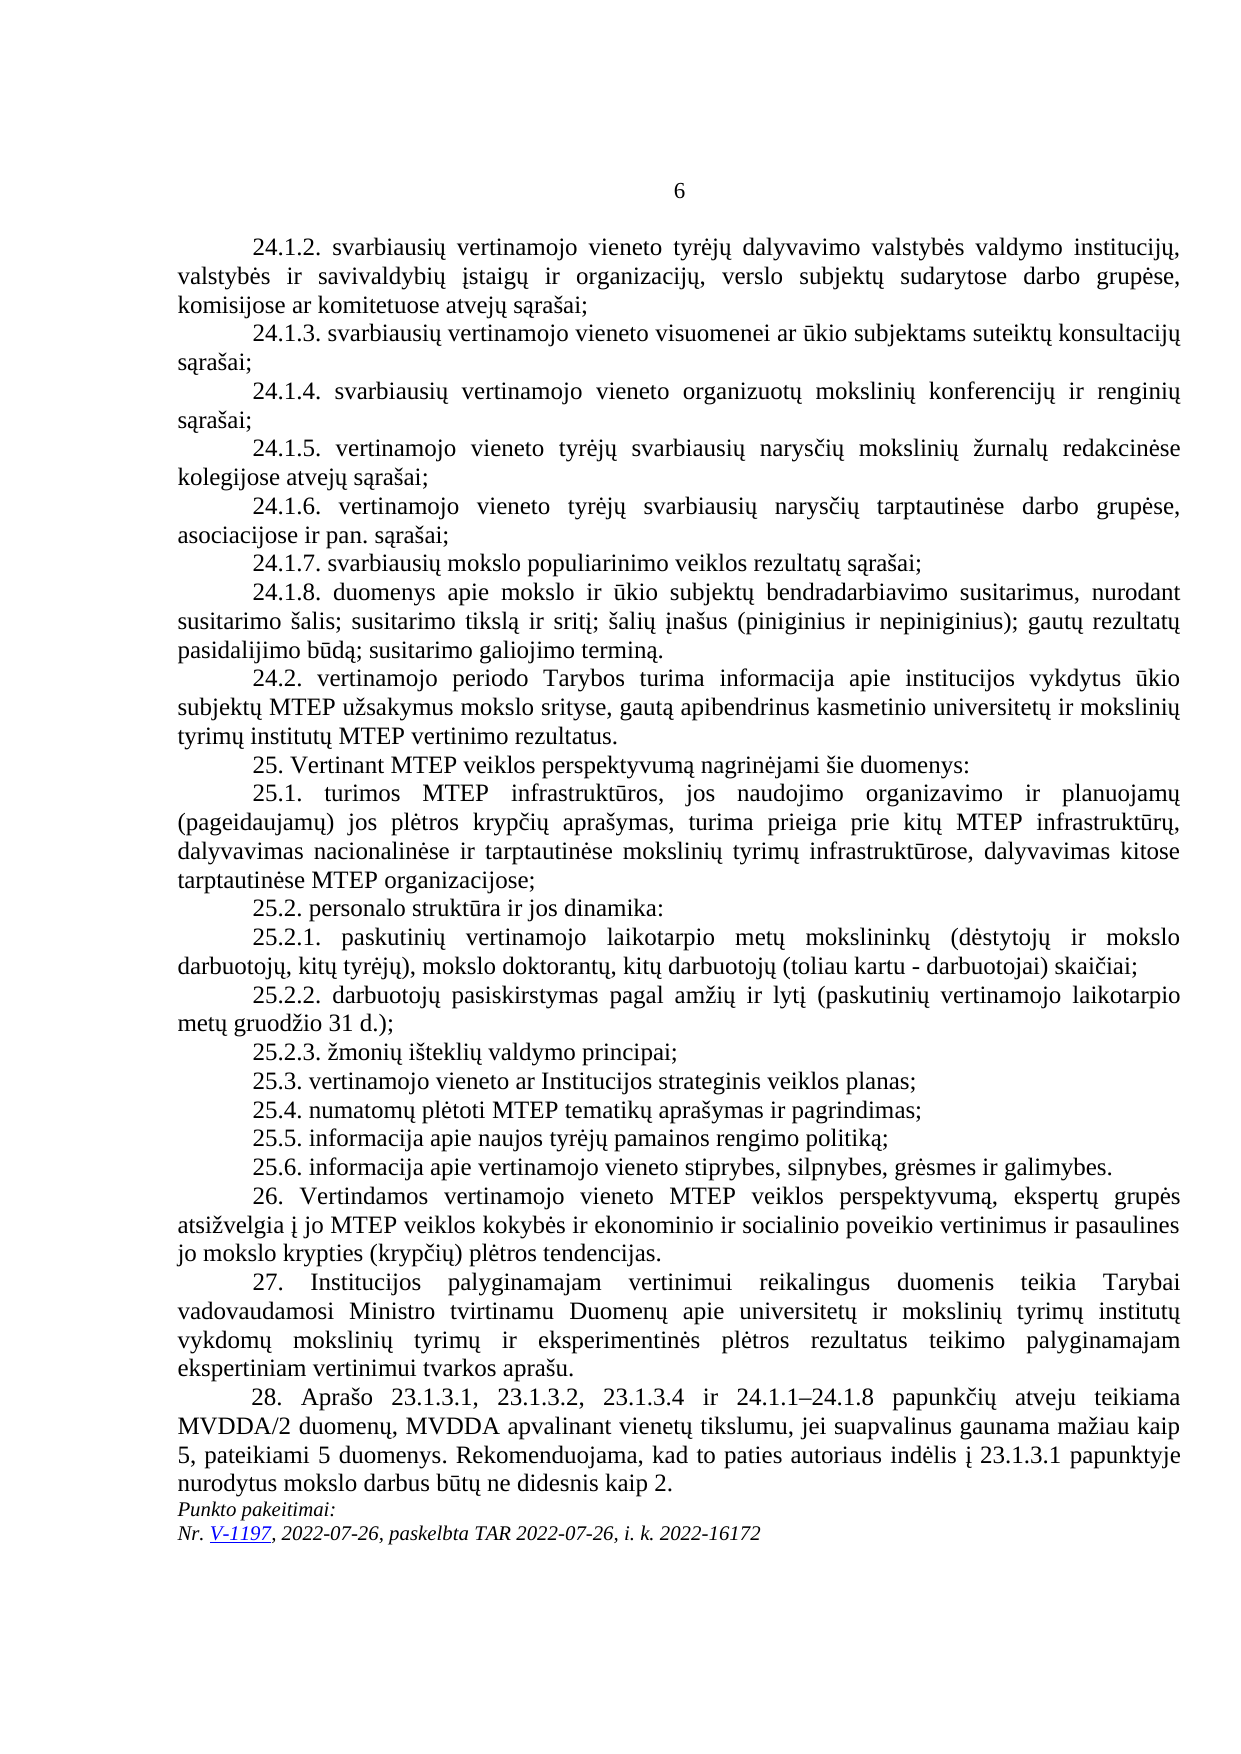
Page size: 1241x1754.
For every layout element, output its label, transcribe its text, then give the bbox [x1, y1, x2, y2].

text 25.2.3. žmonių išteklių valdymo principai; [177, 1037, 1181, 1066]
text 25.4. numatomų plėtoti MTEP tematikų aprašymas ir pagrindimas; [177, 1095, 1181, 1123]
text 24.1.5. vertinamojo vieneto tyrėjų svarbiausių narysčių mokslinių žurnalų redakcinėse kolegijose atvejų sąrašai; [177, 433, 1181, 491]
text 25. Vertinant MTEP veiklos perspektyvumą nagrinėjami šie duomenys: [177, 750, 1181, 778]
text 25.6. informacija apie vertinamojo vieneto stiprybes, silpnybes, grėsmes ir galimybes. [177, 1152, 1181, 1181]
text 28. Aprašo 23.1.3.1, 23.1.3.2, 23.1.3.4 ir 24.1.1–24.1.8 papunkčių atveju teikiama MVDDA/2 duomenų, MVDDA apvalinant vienetų tikslumu, jei suapvalinus gaunama mažiau kaip 5, pateikiami 5 duomenys. Rekomenduojama, kad to paties autoriaus indėlis į 23.1.3.1 papunktyje nurodytus mokslo darbus būtų ne didesnis kaip 2. [177, 1382, 1181, 1497]
text 24.1.8. duomenys apie mokslo ir ūkio subjektų bendradarbiavimo susitarimus, nurodant susitarimo šalis; susitarimo tikslą ir sritį; šalių įnašus (piniginius ir nepiniginius); gautų rezultatų pasidalijimo būdą; susitarimo galiojimo terminą. [177, 577, 1181, 663]
text 27. Institucijos palyginamajam vertinimui reikalingus duomenis teikia Tarybai vadovaudamosi Ministro tvirtinamu Duomenų apie universitetų ir mokslinių tyrimų institutų vykdomų mokslinių tyrimų ir eksperimentinės plėtros rezultatus teikimo palyginamajam ekspertiniam vertinimui tvarkos aprašu. [177, 1267, 1181, 1382]
text 26. Vertindamos vertinamojo vieneto MTEP veiklos perspektyvumą, ekspertų grupės atsižvelgia į jo MTEP veiklos kokybės ir ekonominio ir socialinio poveikio vertinimus ir pasaulines jo mokslo krypties (krypčių) plėtros tendencijas. [177, 1181, 1181, 1267]
text 24.1.7. svarbiausių mokslo populiarinimo veiklos rezultatų sąrašai; [177, 548, 1181, 577]
text Punkto pakeitimai: [177, 1497, 1181, 1521]
text 25.5. informacija apie naujos tyrėjų pamainos rengimo politiką; [177, 1123, 1181, 1152]
text 25.1. turimos MTEP infrastruktūros, jos naudojimo organizavimo ir planuojamų (pageidaujamų) jos plėtros krypčių aprašymas, turima prieiga prie kitų MTEP infrastruktūrų, dalyvavimas nacionalinėse ir tarptautinėse mokslinių tyrimų infrastruktūrose, dalyvavimas kitose tarptautinėse MTEP organizacijose; [177, 778, 1181, 893]
text 25.2.1. paskutinių vertinamojo laikotarpio metų mokslininkų (dėstytojų ir mokslo darbuotojų, kitų tyrėjų), mokslo doktorantų, kitų darbuotojų (toliau kartu - darbuotojai) skaičiai; [177, 922, 1181, 980]
text 25.2.2. darbuotojų pasiskirstymas pagal amžių ir lytį (paskutinių vertinamojo laikotarpio metų gruodžio 31 d.); [177, 980, 1181, 1037]
text 24.1.3. svarbiausių vertinamojo vieneto visuomenei ar ūkio subjektams suteiktų konsultacijų sąrašai; [177, 318, 1181, 376]
text 24.1.6. vertinamojo vieneto tyrėjų svarbiausių narysčių tarptautinėse darbo grupėse, asociacijose ir pan. sąrašai; [177, 491, 1181, 548]
text 24.2. vertinamojo periodo Tarybos turima informacija apie institucijos vykdytus ūkio subjektų MTEP užsakymus mokslo srityse, gautą apibendrinus kasmetinio universitetų ir mokslinių tyrimų institutų MTEP vertinimo rezultatus. [177, 663, 1181, 750]
text 25.3. vertinamojo vieneto ar Institucijos strateginis veiklos planas; [177, 1066, 1181, 1095]
text 24.1.4. svarbiausių vertinamojo vieneto organizuotų mokslinių konferencijų ir renginių sąrašai; [177, 376, 1181, 433]
text Nr. V-1197, 2022-07-26, paskelbta TAR 2022-07-26, i. k. 2022-16172 [177, 1521, 1181, 1545]
text 25.2. personalo struktūra ir jos dinamika: [177, 893, 1181, 922]
text 24.1.2. svarbiausių vertinamojo vieneto tyrėjų dalyvavimo valstybės valdymo institucijų, valstybės ir savivaldybių įstaigų ir organizacijų, verslo subjektų sudarytose darbo grupėse, komisijose ar komitetuose atvejų sąrašai; [177, 232, 1181, 318]
